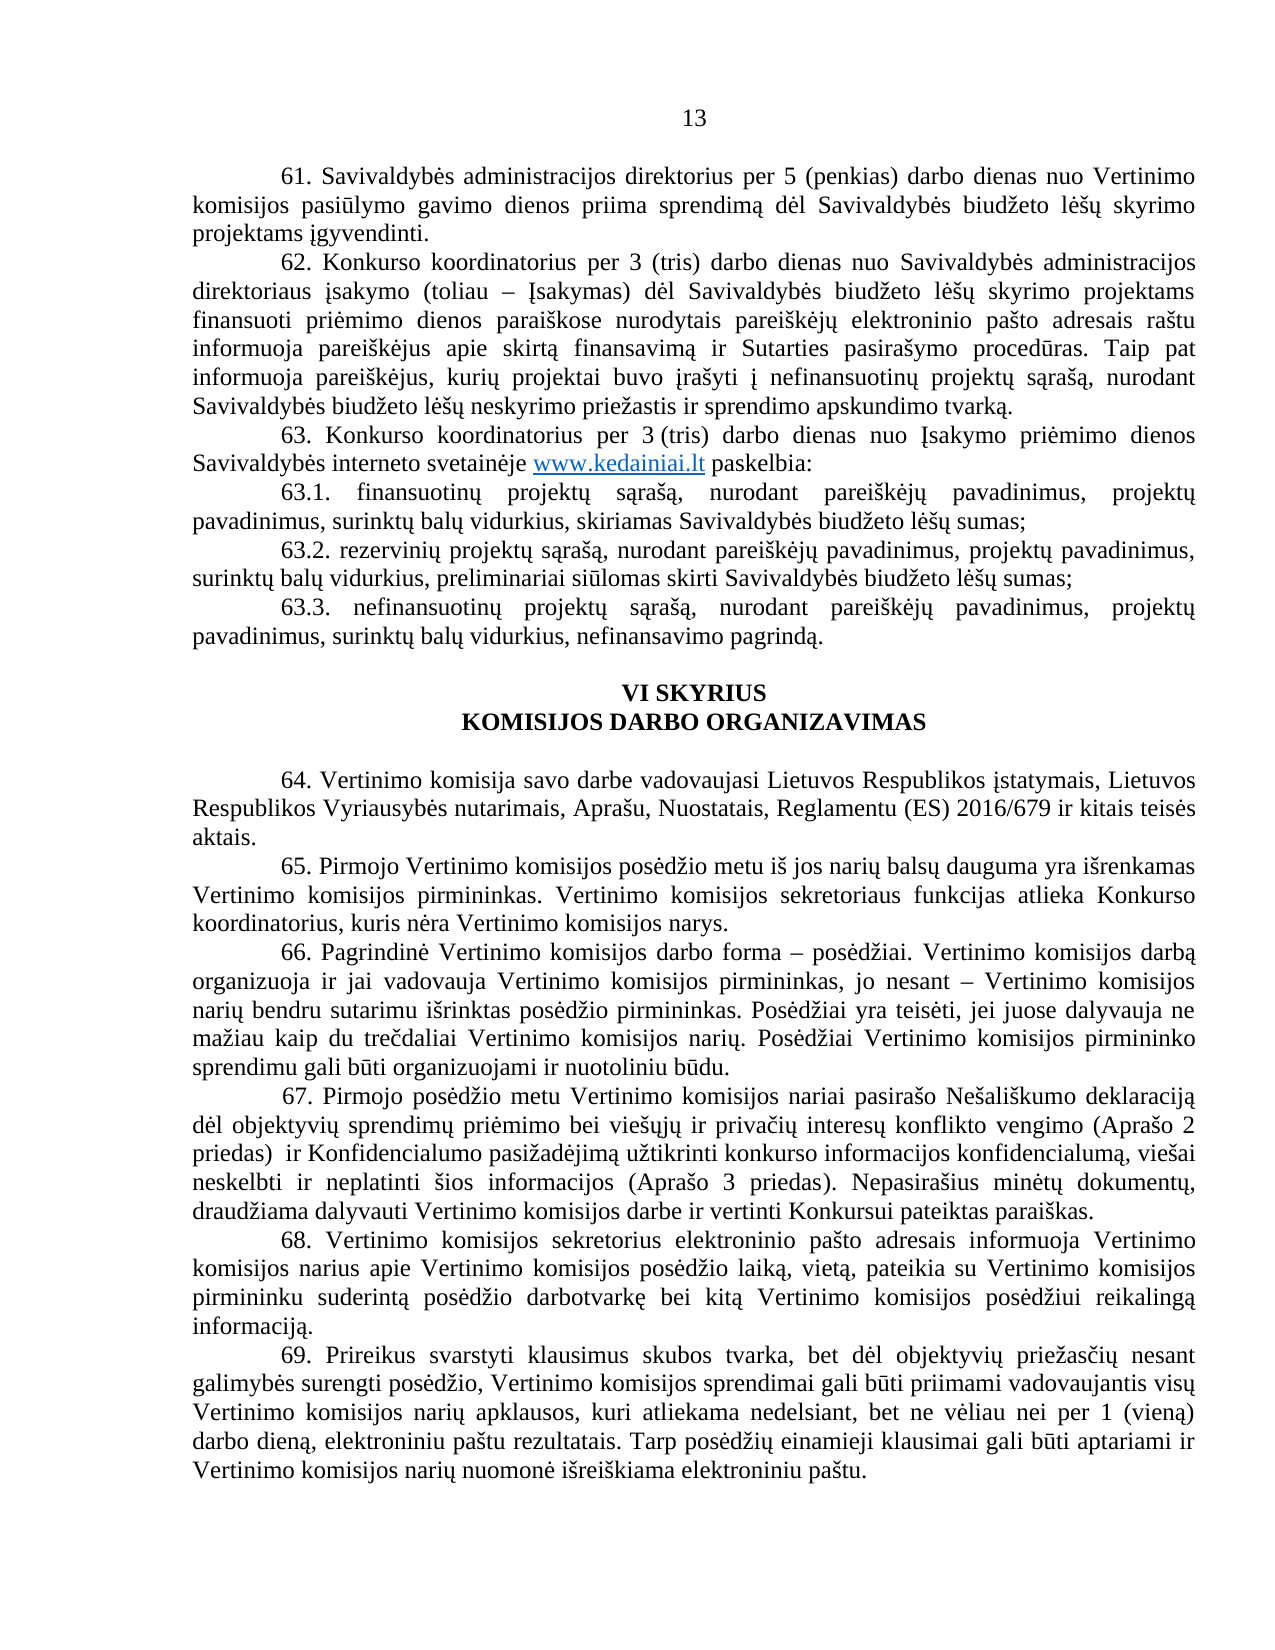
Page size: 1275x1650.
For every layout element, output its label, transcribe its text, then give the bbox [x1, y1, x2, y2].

text 66. Pagrindinė Vertinimo komisijos darbo forma – posėdžiai. Vertinimo komisijos darbą organizuoja ir jai vadovauja Vertinimo komisijos pirmininkas, jo nesant – Vertinimo komisijos narių bendru sutarimu išrinktas posėdžio pirmininkas. Posėdžiai yra teisėti, jei juose dalyvauja ne mažiau kaip du trečdaliai Vertinimo komisijos narių. Posėdžiai Vertinimo komisijos pirmininko sprendimu gali būti organizuojami ir nuotoliniu būdu. [192, 937, 1196, 1081]
text 67. Pirmojo posėdžio metu Vertinimo komisijos nariai pasirašo Nešališkumo deklaraciją dėl objektyvių sprendimų priėmimo bei viešųjų ir privačių interesų konflikto vengimo (Aprašo 2 priedas) ir Konfidencialumo pasižadėjimą užtikrinti konkurso informacijos konfidencialumą, viešai neskelbti ir neplatinti šios informacijos (Aprašo 3 priedas). Nepasirašius minėtų dokumentų, draudžiama dalyvauti Vertinimo komisijos darbe ir vertinti Konkursui pateiktas paraiškas. [192, 1081, 1196, 1225]
text 68. Vertinimo komisijos sekretorius elektroninio pašto adresais informuoja Vertinimo komisijos narius apie Vertinimo komisijos posėdžio laiką, vietą, pateikia su Vertinimo komisijos pirmininku suderintą posėdžio darbotvarkę bei kitą Vertinimo komisijos posėdžiui reikalingą informaciją. [192, 1225, 1196, 1340]
text 63.3. nefinansuotinų projektų sąrašą, nurodant pareiškėjų pavadinimus, projektų pavadinimus, surinktų balų vidurkius, nefinansavimo pagrindą. [192, 592, 1196, 650]
text 62. Konkurso koordinatorius per 3 (tris) darbo dienas nuo Savivaldybės administracijos direktoriaus įsakymo (toliau – Įsakymas) dėl Savivaldybės biudžeto lėšų skyrimo projektams finansuoti priėmimo dienos paraiškose nurodytais pareiškėjų elektroninio pašto adresais raštu informuoja pareiškėjus apie skirtą finansavimą ir Sutarties pasirašymo procedūras. Taip pat informuoja pareiškėjus, kurių projektai buvo įrašyti į nefinansuotinų projektų sąrašą, nurodant Savivaldybės biudžeto lėšų neskyrimo priežastis ir sprendimo apskundimo tvarką. [192, 247, 1196, 420]
text KOMISIJOS DARBO ORGANIZAVIMAS [192, 707, 1196, 736]
text 69. Prireikus svarstyti klausimus skubos tvarka, bet dėl objektyvių priežasčių nesant galimybės surengti posėdžio, Vertinimo komisijos sprendimai gali būti priimami vadovaujantis visų Vertinimo komisijos narių apklausos, kuri atliekama nedelsiant, bet ne vėliau nei per 1 (vieną) darbo dieną, elektroniniu paštu rezultatais. Tarp posėdžių einamieji klausimai gali būti aptariami ir Vertinimo komisijos narių nuomonė išreiškiama elektroniniu paštu. [192, 1340, 1196, 1483]
text 61. Savivaldybės administracijos direktorius per 5 (penkias) darbo dienas nuo Vertinimo komisijos pasiūlymo gavimo dienos priima sprendimą dėl Savivaldybės biudžeto lėšų skyrimo projektams įgyvendinti. [192, 161, 1196, 247]
text 63.2. rezervinių projektų sąrašą, nurodant pareiškėjų pavadinimus, projektų pavadinimus, surinktų balų vidurkius, preliminariai siūlomas skirti Savivaldybės biudžeto lėšų sumas; [192, 535, 1196, 592]
text VI SKYRIUS [192, 678, 1196, 707]
text 63.1. finansuotinų projektų sąrašą, nurodant pareiškėjų pavadinimus, projektų pavadinimus, surinktų balų vidurkius, skiriamas Savivaldybės biudžeto lėšų sumas; [192, 477, 1196, 535]
text 63. Konkurso koordinatorius per 3 (tris) darbo dienas nuo Įsakymo priėmimo dienos Savivaldybės interneto svetainėje www.kedainiai.lt paskelbia: [192, 420, 1196, 477]
text 64. Vertinimo komisija savo darbe vadovaujasi Lietuvos Respublikos įstatymais, Lietuvos Respublikos Vyriausybės nutarimais, Aprašu, Nuostatais, Reglamentu (ES) 2016/679 ir kitais teisės aktais. [192, 765, 1196, 851]
text 65. Pirmojo Vertinimo komisijos posėdžio metu iš jos narių balsų dauguma yra išrenkamas Vertinimo komisijos pirmininkas. Vertinimo komisijos sekretoriaus funkcijas atlieka Konkurso koordinatorius, kuris nėra Vertinimo komisijos narys. [192, 851, 1196, 937]
